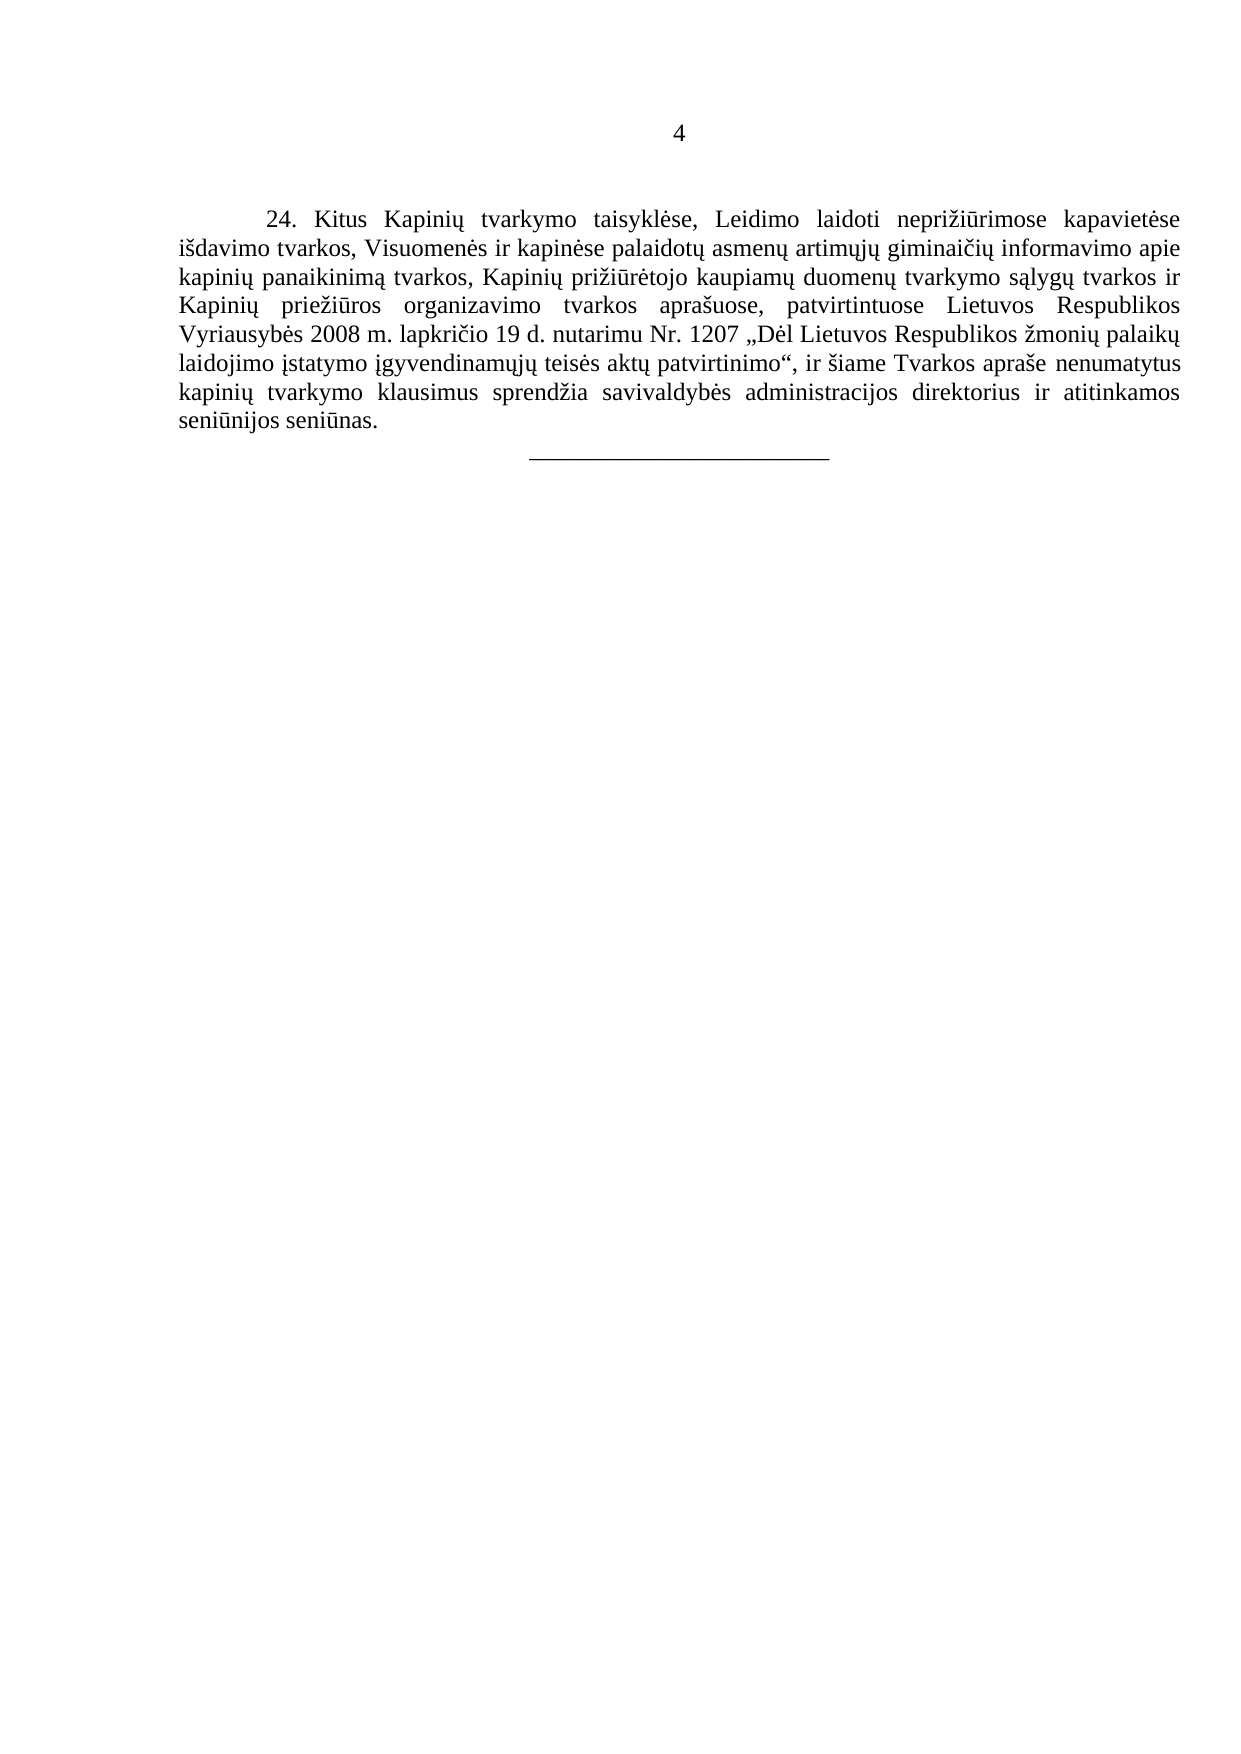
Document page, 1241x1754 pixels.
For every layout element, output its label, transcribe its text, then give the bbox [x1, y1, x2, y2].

text ________________________ [177, 434, 1181, 463]
text 24. Kitus Kapinių tvarkymo taisyklėse, Leidimo laidoti neprižiūrimose kapavietėse išdavimo tvarkos, Visuomenės ir kapinėse palaidotų asmenų artimųjų giminaičių informavimo apie kapinių panaikinimą tvarkos, Kapinių prižiūrėtojo kaupiamų duomenų tvarkymo sąlygų tvarkos ir Kapinių priežiūros organizavimo tvarkos aprašuose, patvirtintuose Lietuvos Respublikos Vyriausybės 2008 m. lapkričio 19 d. nutarimu Nr. 1207 „Dėl Lietuvos Respublikos žmonių palaikų laidojimo įstatymo įgyvendinamųjų teisės aktų patvirtinimo“, ir šiame Tvarkos apraše nenumatytus kapinių tvarkymo klausimus sprendžia savivaldybės administracijos direktorius ir atitinkamos seniūnijos seniūnas. [178, 204, 1181, 434]
